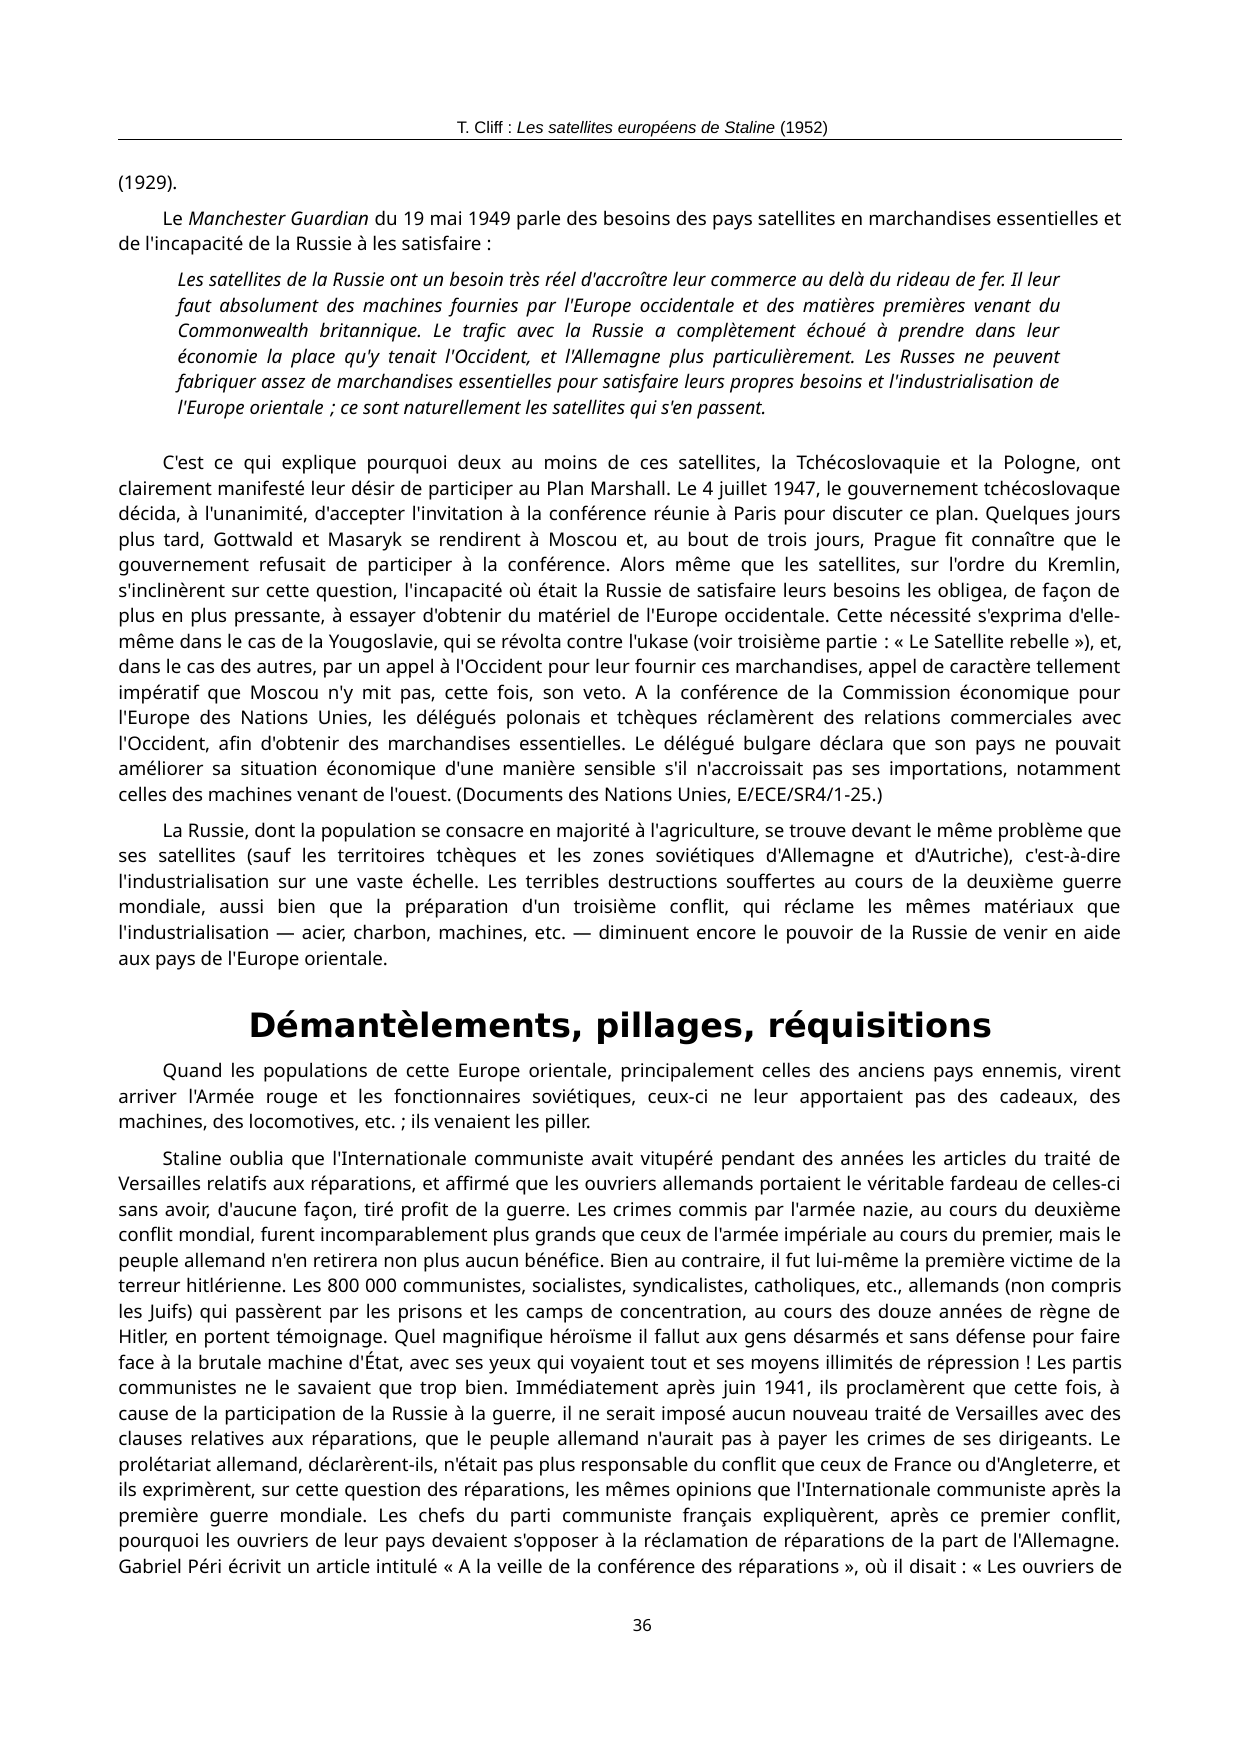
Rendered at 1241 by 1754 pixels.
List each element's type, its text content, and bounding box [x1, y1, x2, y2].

text La Russie, dont la population se consacre en majorité à l'agriculture, se trouve devant le même problème que ses satellites (sauf les territoires tchèques et les zones soviétiques d'Allemagne et d'Autriche), c'est-à-dire l'industrialisation sur une vaste échelle. Les terribles destructions souffertes au cours de la deuxième guerre mondiale, aussi bien que la préparation d'un troisième conflit, qui réclame les mêmes matériaux que l'industrialisation — acier, charbon, machines, etc. — diminuent encore le pouvoir de la Russie de venir en aide aux pays de l'Europe orientale. [118, 817, 1122, 970]
text Le Manchester Guardian du 19 mai 1949 parle des besoins des pays satellites en marchandises essentielles et de l'incapacité de la Russie à les satisfaire : [118, 205, 1122, 256]
subtitle Démantèlements, pillages, réquisitions [118, 1006, 1122, 1045]
text Les satellites de la Russie ont un besoin très réel d'accroître leur commerce au delà du rideau de fer. Il leur faut absolument des machines fournies par l'Europe occidentale et des matières premières venant du Commonwealth britannique. Le trafic avec la Russie a complètement échoué à prendre dans leur économie la place qu'y tenait l'Occident, et l'Allemagne plus particulièrement. Les Russes ne peuvent fabriquer assez de marchandises essentielles pour satisfaire leurs propres besoins et l'industrialisation de l'Europe orientale ; ce sont naturellement les satellites qui s'en passent. [177, 267, 1063, 420]
text (1929). [118, 169, 1122, 194]
text C'est ce qui explique pourquoi deux au moins de ces satellites, la Tchécoslovaquie et la Pologne, ont clairement manifesté leur désir de participer au Plan Marshall. Le 4 juillet 1947, le gouvernement tchécoslovaque décida, à l'unanimité, d'accepter l'invitation à la conférence réunie à Paris pour discuter ce plan. Quelques jours plus tard, Gottwald et Masaryk se rendirent à Moscou et, au bout de trois jours, Prague fit connaître que le gouvernement refusait de participer à la conférence. Alors même que les satellites, sur l'ordre du Kremlin, s'inclinèrent sur cette question, l'incapacité où était la Russie de satisfaire leurs besoins les obligea, de façon de plus en plus pressante, à essayer d'obtenir du matériel de l'Europe occidentale. Cette nécessité s'exprima d'elle-même dans le cas de la Yougoslavie, qui se révolta contre l'ukase (voir troisième partie : « Le Satellite rebelle »), et, dans le cas des autres, par un appel à l'Occident pour leur fournir ces marchandises, appel de caractère tellement impératif que Moscou n'y mit pas, cette fois, son veto. A la conférence de la Commission économique pour l'Europe des Nations Unies, les délégués polonais et tchèques réclamèrent des relations commerciales avec l'Occident, afin d'obtenir des marchandises essentielles. Le délégué bulgare déclara que son pays ne pouvait améliorer sa situation économique d'une manière sensible s'il n'accroissait pas ses importations, notamment celles des machines venant de l'ouest. (Documents des Nations Unies, E/ECE/SR4/1-25.) [118, 449, 1122, 807]
text Staline oublia que l'Internationale communiste avait vitupéré pendant des années les articles du traité de Versailles relatifs aux réparations, et affirmé que les ouvriers allemands portaient le véritable fardeau de celles-ci sans avoir, d'aucune façon, tiré profit de la guerre. Les crimes commis par l'armée nazie, au cours du deuxième conflit mondial, furent incomparablement plus grands que ceux de l'armée impériale au cours du premier, mais le peuple allemand n'en retirera non plus aucun bénéfice. Bien au contraire, il fut lui-même la première victime de la terreur hitlérienne. Les 800 000 communistes, socialistes, syndicalistes, catholiques, etc., allemands (non compris les Juifs) qui passèrent par les prisons et les camps de concentration, au cours des douze années de règne de Hitler, en portent témoignage. Quel magnifique héroïsme il fallut aux gens désarmés et sans défense pour faire face à la brutale machine d'État, avec ses yeux qui voyaient tout et ses moyens illimités de répression ! Les partis communistes ne le savaient que trop bien. Immédiatement après juin 1941, ils proclamèrent que cette fois, à cause de la participation de la Russie à la guerre, il ne serait imposé aucun nouveau traité de Versailles avec des clauses relatives aux réparations, que le peuple allemand n'aurait pas à payer les crimes de ses dirigeants. Le prolétariat allemand, déclarèrent-ils, n'était pas plus responsable du conflit que ceux de France ou d'Angleterre, et ils exprimèrent, sur cette question des réparations, les mêmes opinions que l'Internationale communiste après la première guerre mondiale. Les chefs du parti communiste français expliquèrent, après ce premier conflit, pourquoi les ouvriers de leur pays devaient s'opposer à la réclamation de réparations de la part de l'Allemagne. Gabriel Péri écrivit un article intitulé « A la veille de la conférence des réparations », où il disait : « Les ouvriers de [118, 1145, 1122, 1579]
text Quand les populations de cette Europe orientale, principalement celles des anciens pays ennemis, virent arriver l'Armée rouge et les fonctionnaires soviétiques, ceux-ci ne leur apportaient pas des cadeaux, des machines, des locomotives, etc. ; ils venaient les piller. [118, 1058, 1122, 1134]
